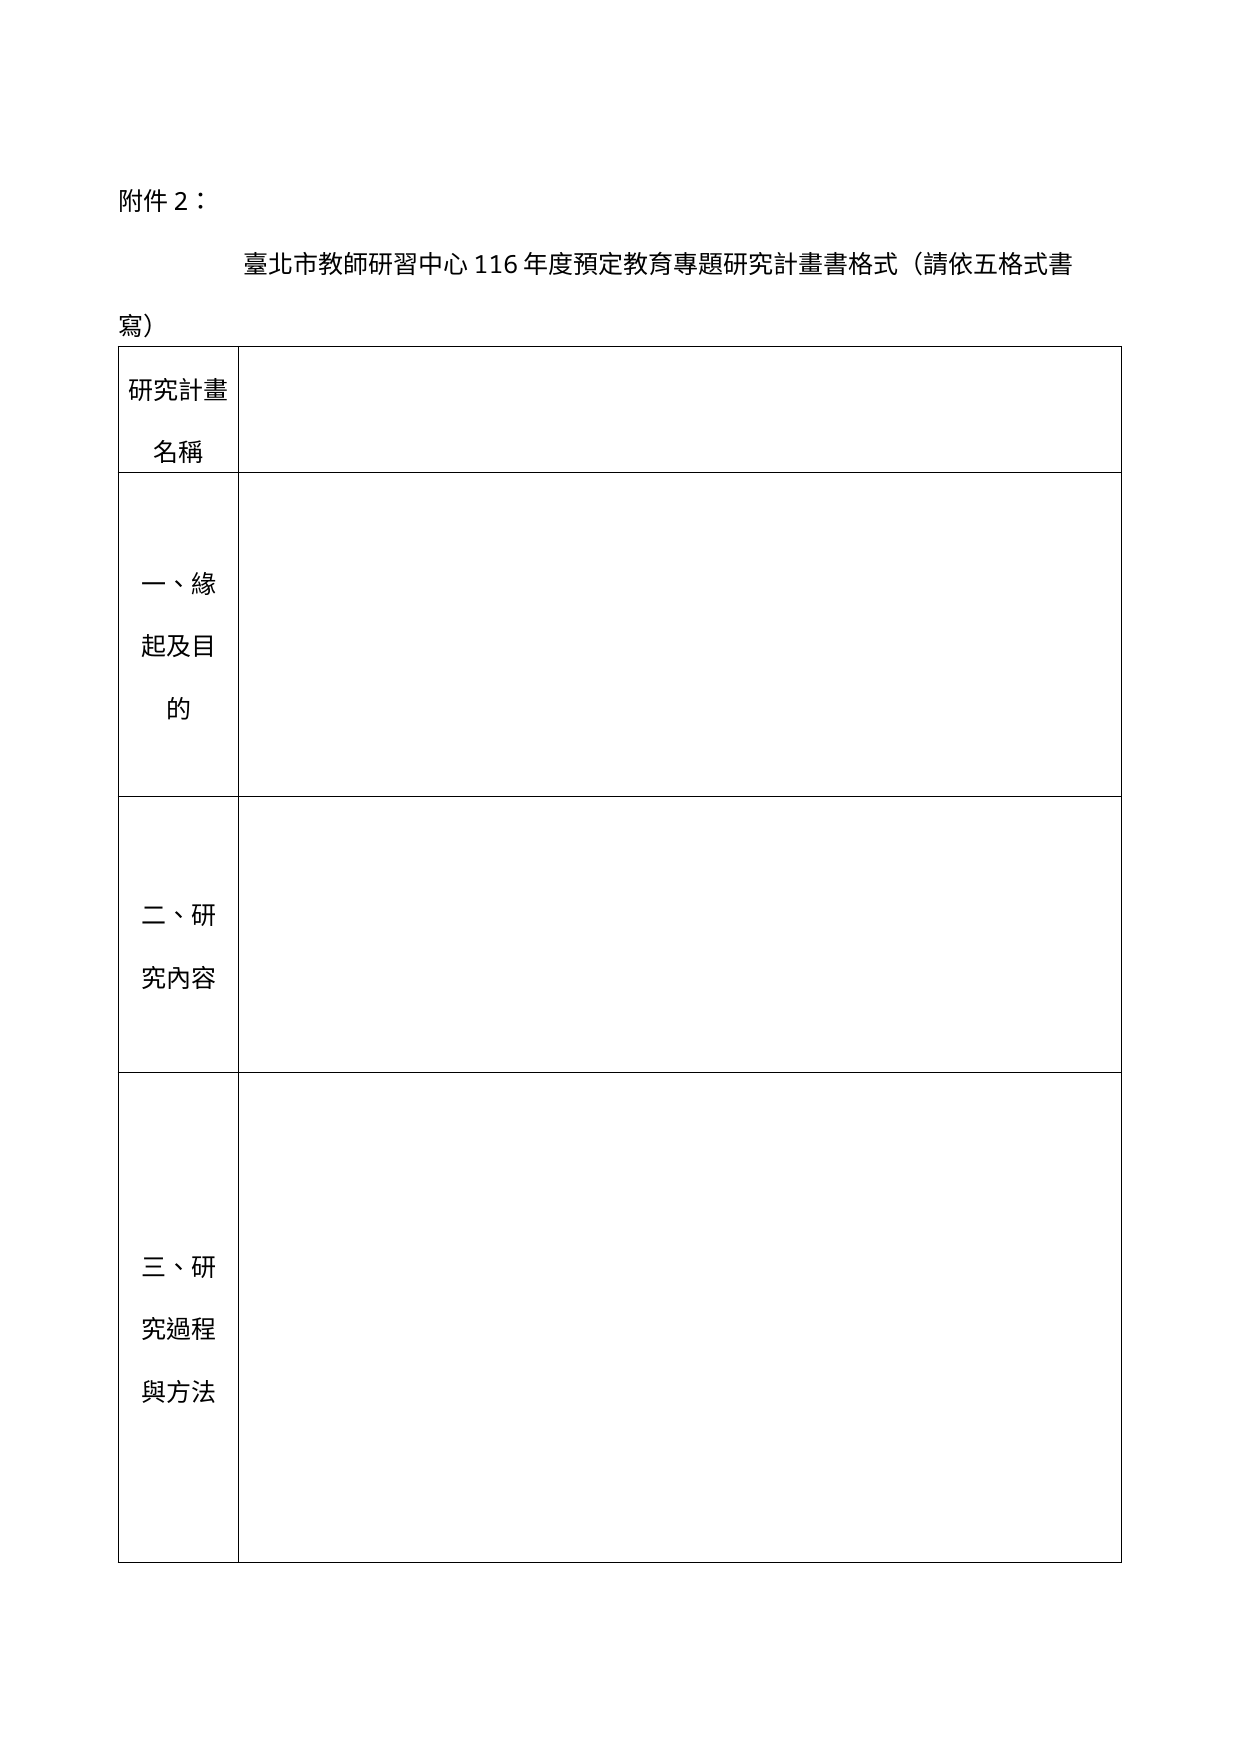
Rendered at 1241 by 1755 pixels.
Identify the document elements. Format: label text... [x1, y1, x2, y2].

table_cell [239, 797, 1121, 1072]
table_cell 二、研究內容 [119, 797, 238, 1072]
text 臺北市教師研習中心116年度預定教育專題研究計畫書格式（請依五格式書寫） [118, 221, 1122, 346]
table_cell 一、緣起及目的 [119, 473, 238, 796]
table_header 研究計畫 名稱 [119, 347, 238, 472]
text 附件2： [118, 158, 1122, 221]
table_cell 三、研究過程與方法 [119, 1073, 238, 1562]
table_header [239, 347, 1121, 472]
table_cell [239, 1073, 1121, 1562]
table_cell [239, 473, 1121, 796]
